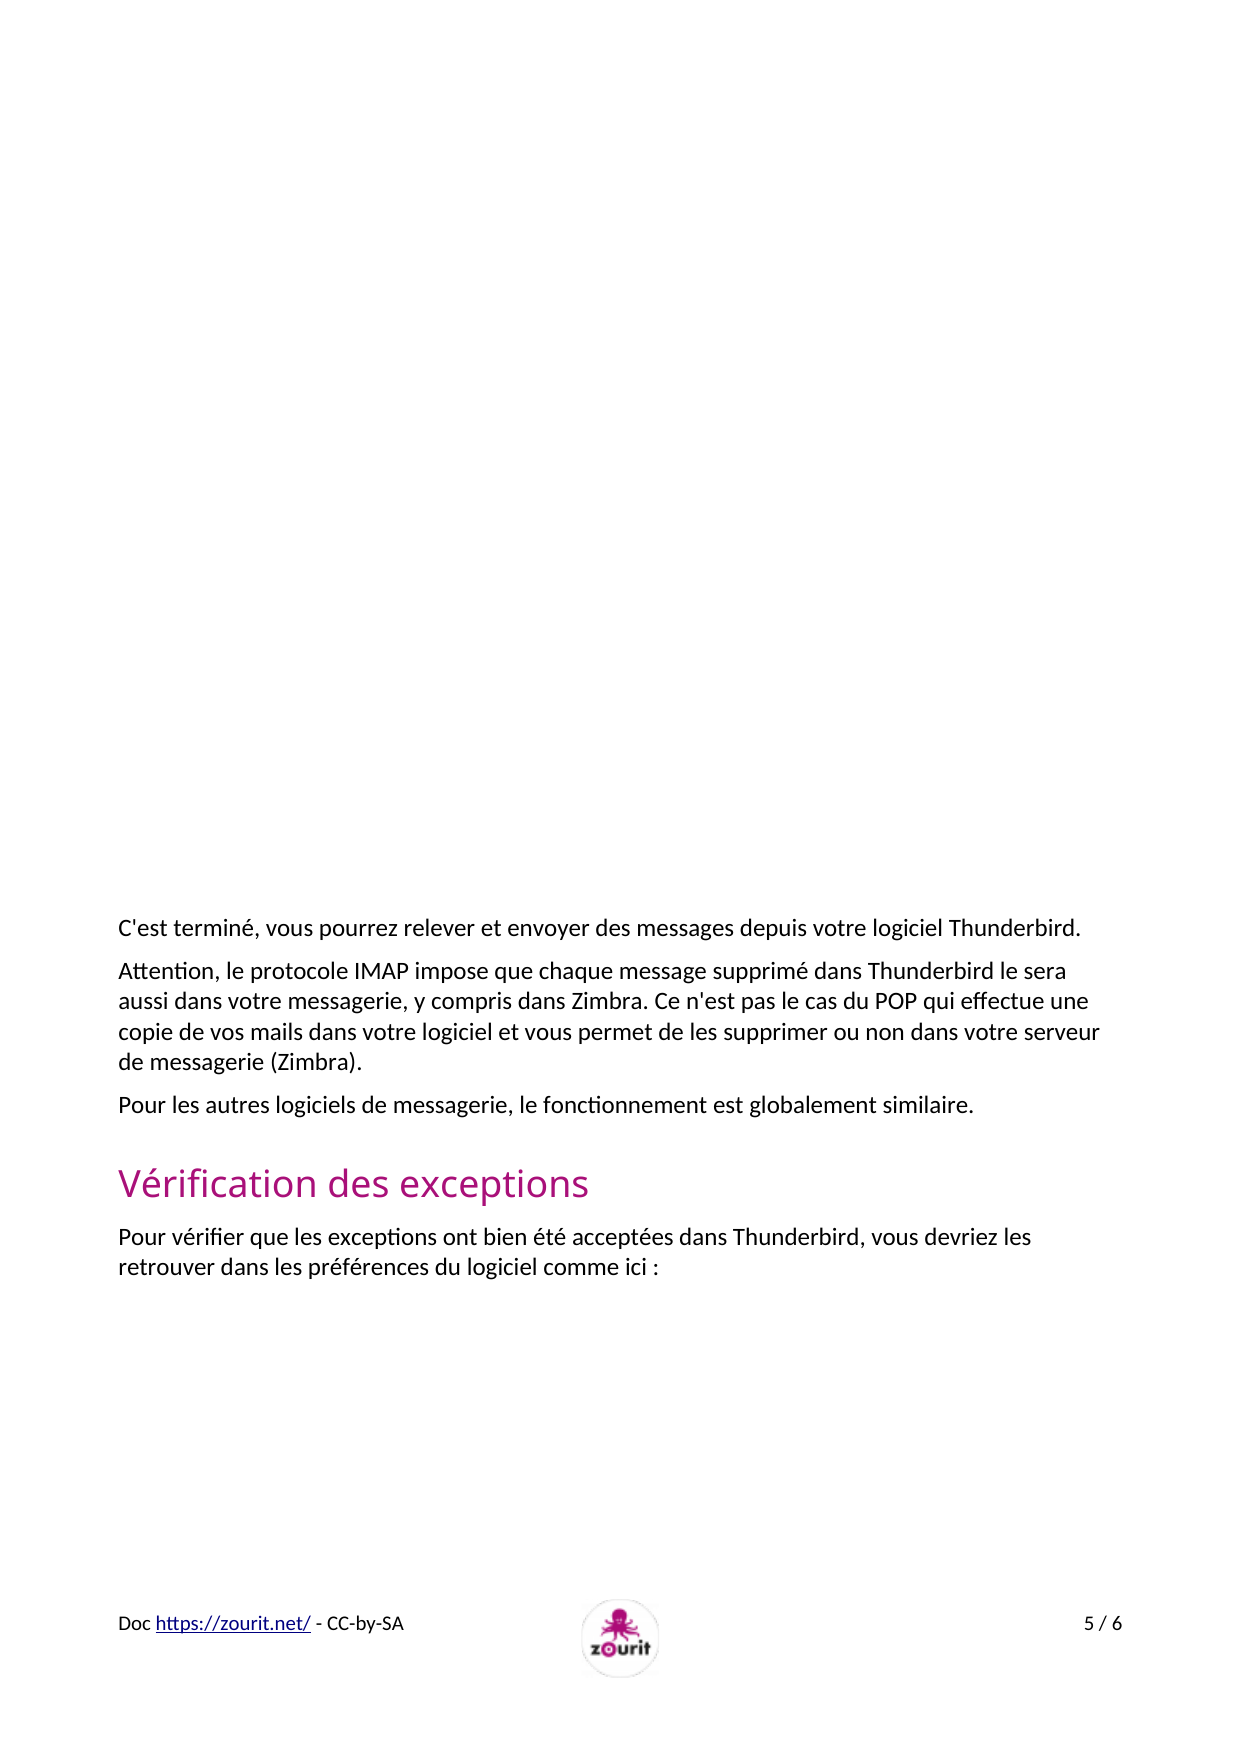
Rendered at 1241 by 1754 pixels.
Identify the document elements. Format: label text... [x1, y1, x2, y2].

subtitle Vérification des exceptions [118, 1157, 1122, 1208]
text Attention, le protocole IMAP impose que chaque message supprimé dans Thunderbird le sera aussi dans votre messagerie, y compris dans Zimbra. Ce n'est pas le cas du POP qui effectue une copie de vos mails dans votre logiciel et vous permet de les supprimer ou non dans votre serveur de messagerie (Zimbra). [118, 955, 1122, 1077]
text Pour vérifier que les exceptions ont bien été acceptées dans Thunderbird, vous devriez les retrouver dans les préférences du logiciel comme ici : [118, 1221, 1122, 1282]
text Pour les autres logiciels de messagerie, le fonctionnement est globalement similaire. [118, 1089, 1122, 1120]
picture [581, 1599, 660, 1678]
text C'est terminé, vous pourrez relever et envoyer des messages depuis votre logiciel Thunderbird. [118, 912, 1122, 942]
